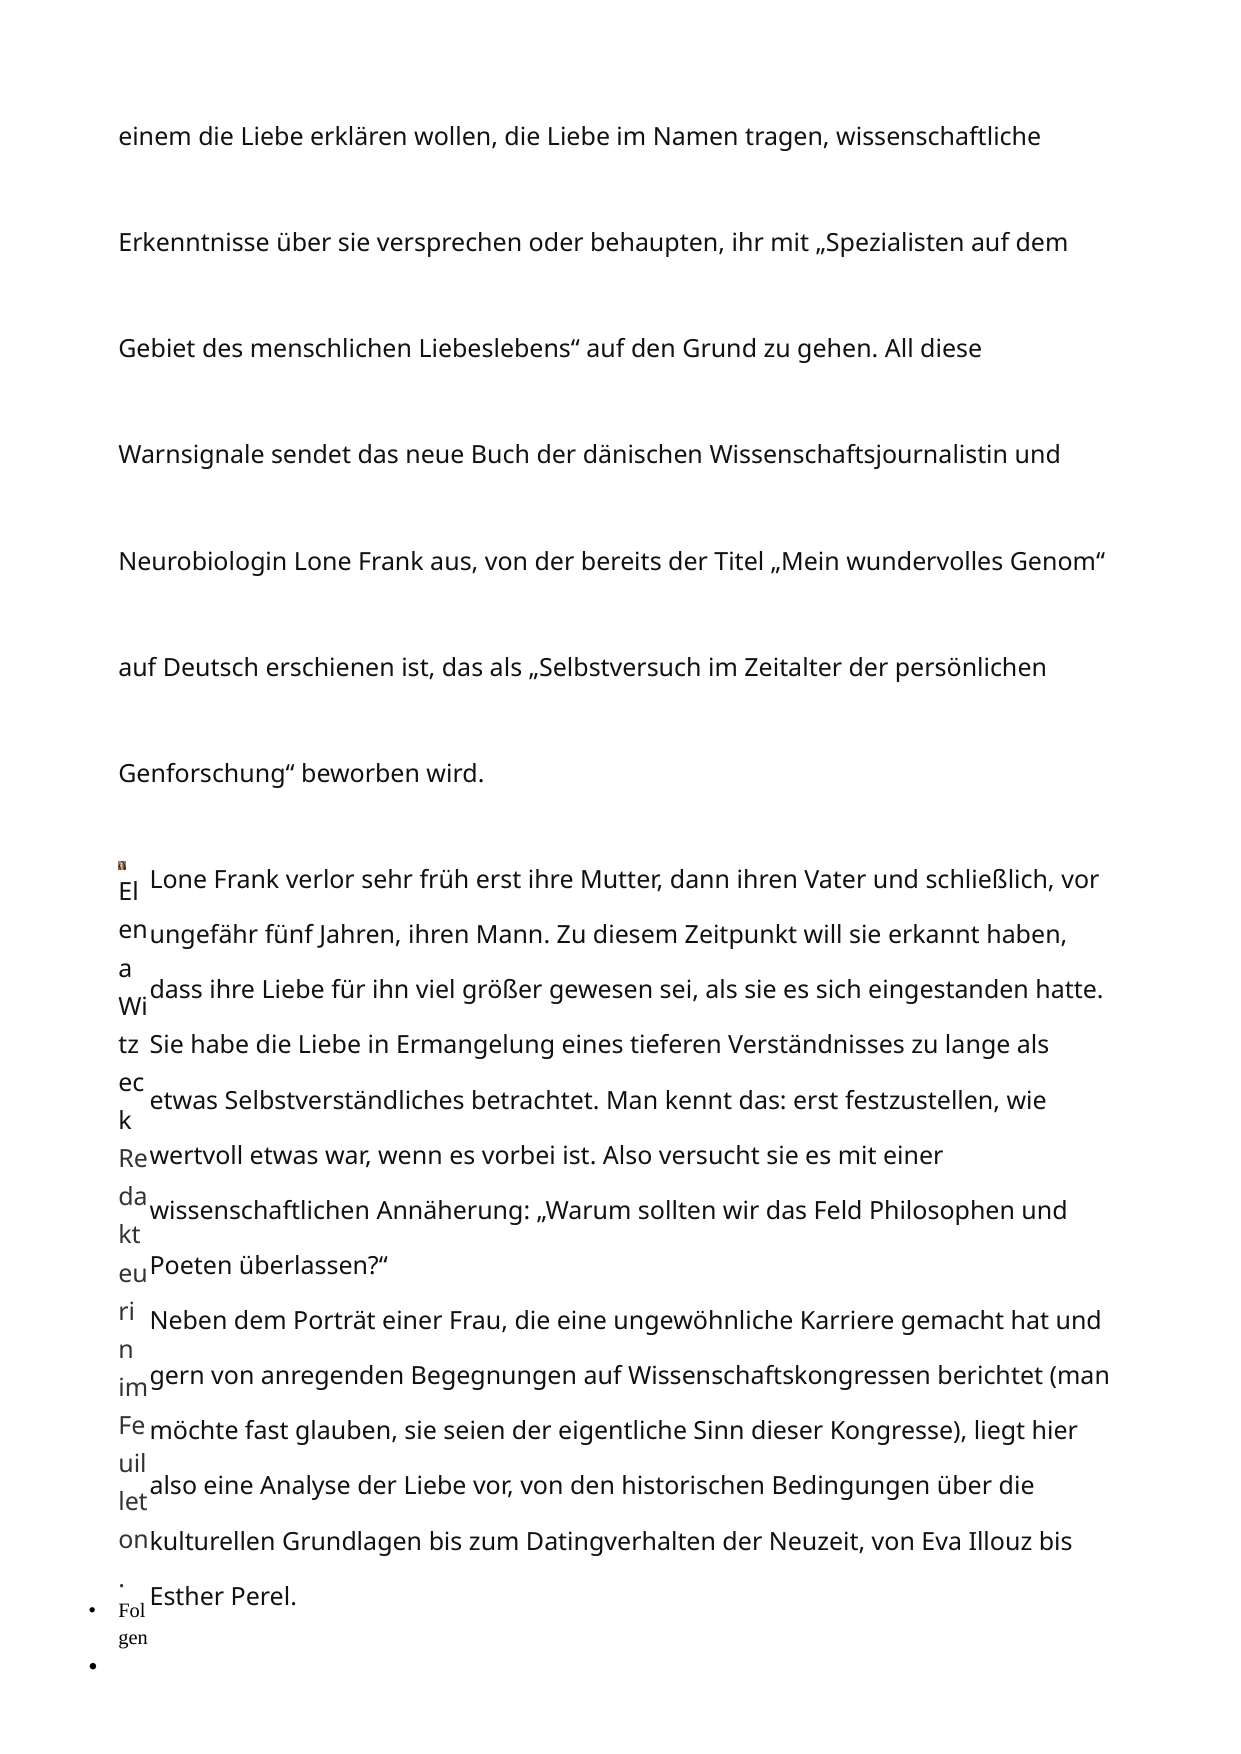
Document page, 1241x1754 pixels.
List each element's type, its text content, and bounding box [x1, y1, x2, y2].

picture [118, 861, 126, 870]
text Elena Witzeck [118, 874, 149, 1137]
text Lone Frank verlor sehr früh erst ihre Mutter, dann ihren Vater und schließlich, vor ungefähr fünf Jahren, ihren Mann. Zu diesem Zeitpunkt will sie erkannt haben, dass ihre Liebe für ihn viel größer gewesen sei, als sie es sich eingestanden hatte. Sie habe die Liebe in Ermangelung eines tieferen Verständnisses zu lange als etwas Selbstverständliches betrachtet. Man kennt das: erst festzustellen, wie wertvoll etwas war, wenn es vorbei ist. Also versucht sie es mit einer wissenschaftlichen Annäherung: „Warum sollten wir das Feld Philosophen und Poeten überlassen?“ [118, 862, 1122, 1282]
text einem die Liebe erklären wollen, die Liebe im Namen tragen, wissenschaftliche Erkenntnisse über sie versprechen oder behaupten, ihr mit „Spezialisten auf dem Gebiet des menschlichen Liebeslebens“ auf den Grund zu gehen. All diese Warnsignale sendet das neue Buch der dänischen Wissenschaftsjournalistin und Neurobiologin Lone Frank aus, von der bereits der Titel „Mein wundervolles Genom“ auf Deutsch erschienen ist, das als „Selbstversuch im Zeitalter der persönlichen Genforschung“ beworben wird. [118, 118, 1122, 790]
text Redakteurin im Feuilleton. [118, 1141, 149, 1594]
list Folgen [118, 1598, 149, 1648]
text Neben dem Porträt einer Frau, die eine ungewöhnliche Karriere gemacht hat und gern von anregenden Begegnungen auf Wissenschaftskongressen berichtet (man möchte fast glauben, sie seien der eigentliche Sinn dieser Kongresse), liegt hier also eine Analyse der Liebe vor, von den historischen Bedingungen über die kulturellen Grundlagen bis zum Datingverhalten der Neuzeit, von Eva Illouz bis Esther Perel. [149, 1303, 1122, 1612]
